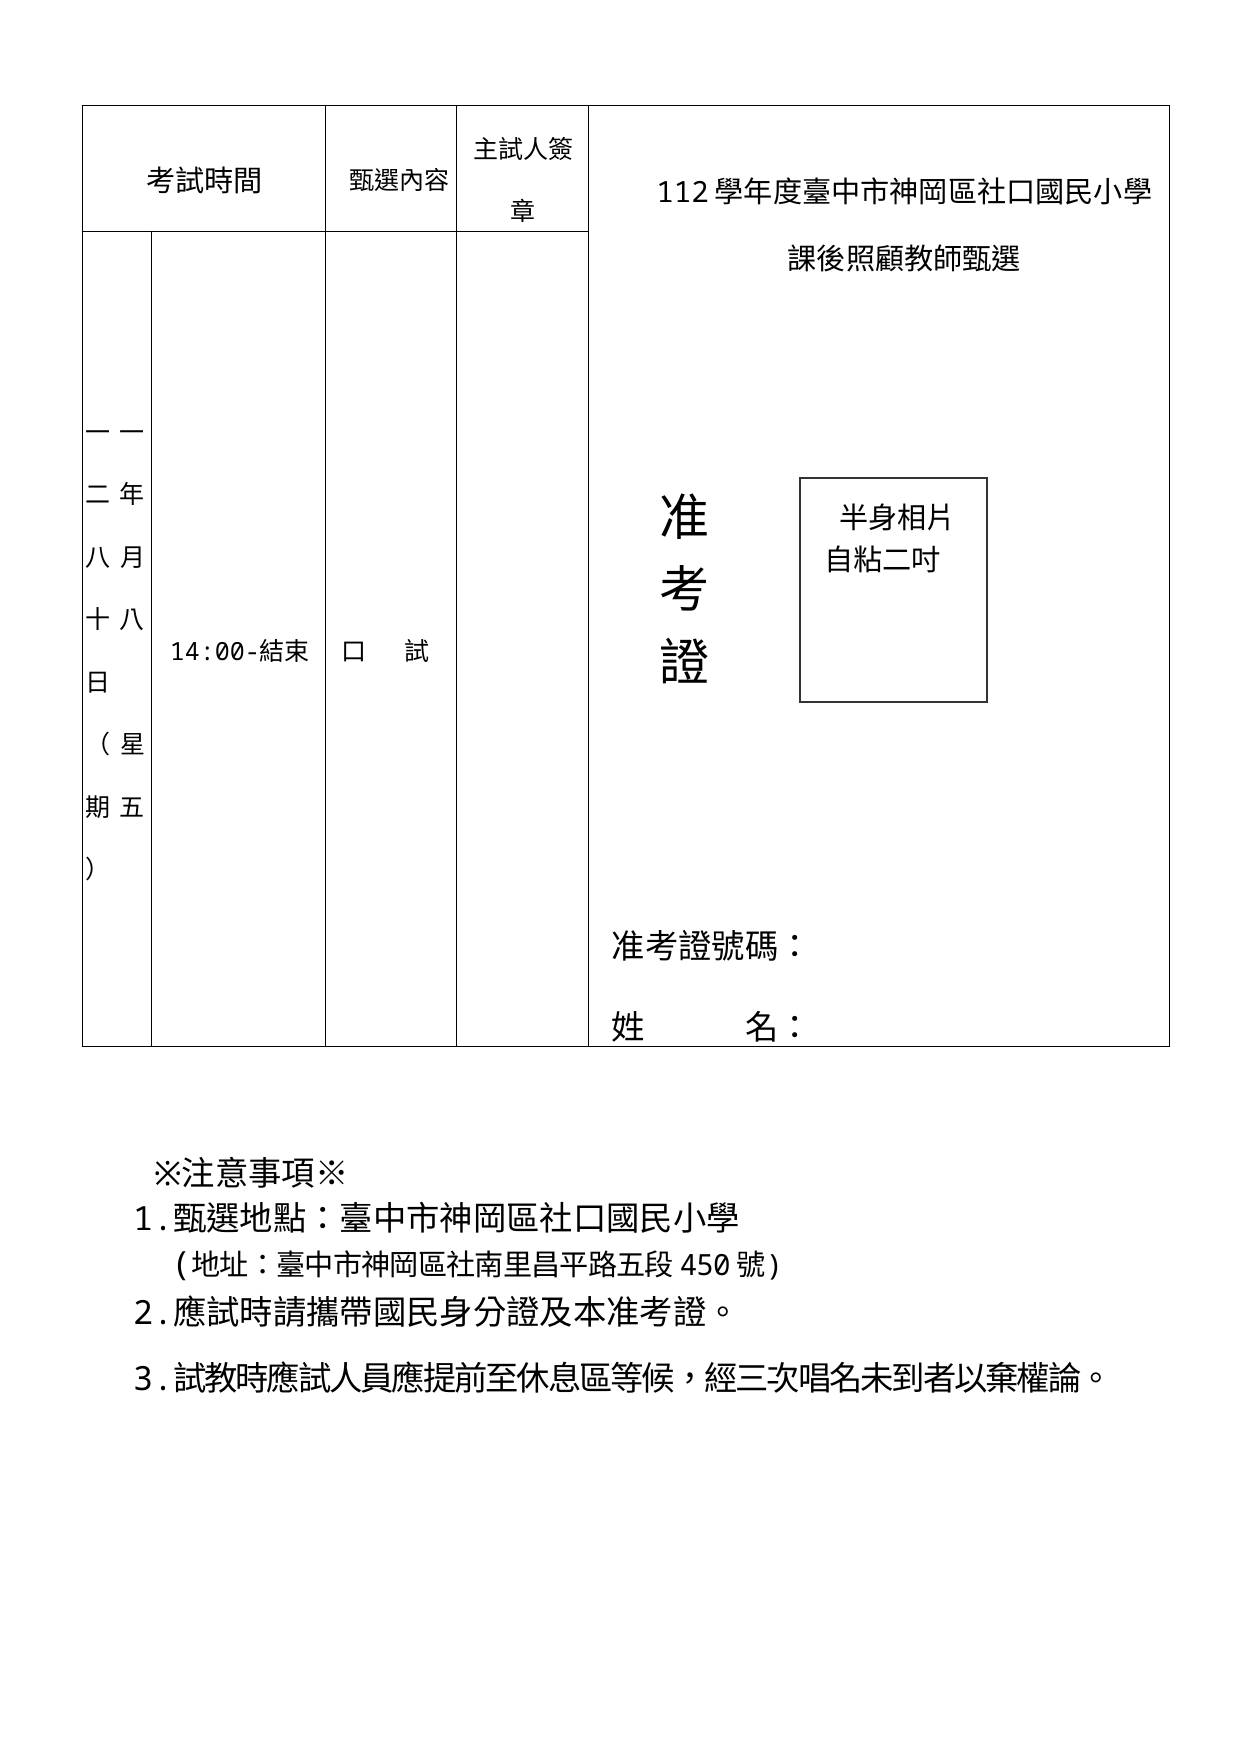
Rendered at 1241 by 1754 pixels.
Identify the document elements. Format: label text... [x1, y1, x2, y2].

text (地址：臺中市神岡區社南里昌平路五段450號) [133, 1240, 1152, 1285]
table_cell 口 試 [326, 232, 456, 1046]
text 3.試教時應試人員應提前至休息區等候，經三次唱名未到者以棄權論。 [133, 1334, 1152, 1396]
table_cell 一一二年八月十八日（星期五 ） [83, 232, 151, 1046]
table_header 112學年度臺中市神岡區社口國民小學 課後照顧教師甄選 准考證號碼： 姓 名： [589, 106, 1169, 1046]
table_header 甄選內容 [326, 106, 456, 231]
table_cell [457, 232, 588, 1046]
table_cell 14:00-結束 [152, 232, 325, 1046]
text 1.甄選地點：臺中市神岡區社口國民小學 [133, 1192, 1152, 1240]
table_header 主試人簽章 [457, 106, 588, 231]
table_header 考試時間 [83, 106, 325, 231]
text ※注意事項※ [153, 1129, 1152, 1192]
text 2.應試時請攜帶國民身分證及本准考證。 [133, 1285, 1152, 1334]
